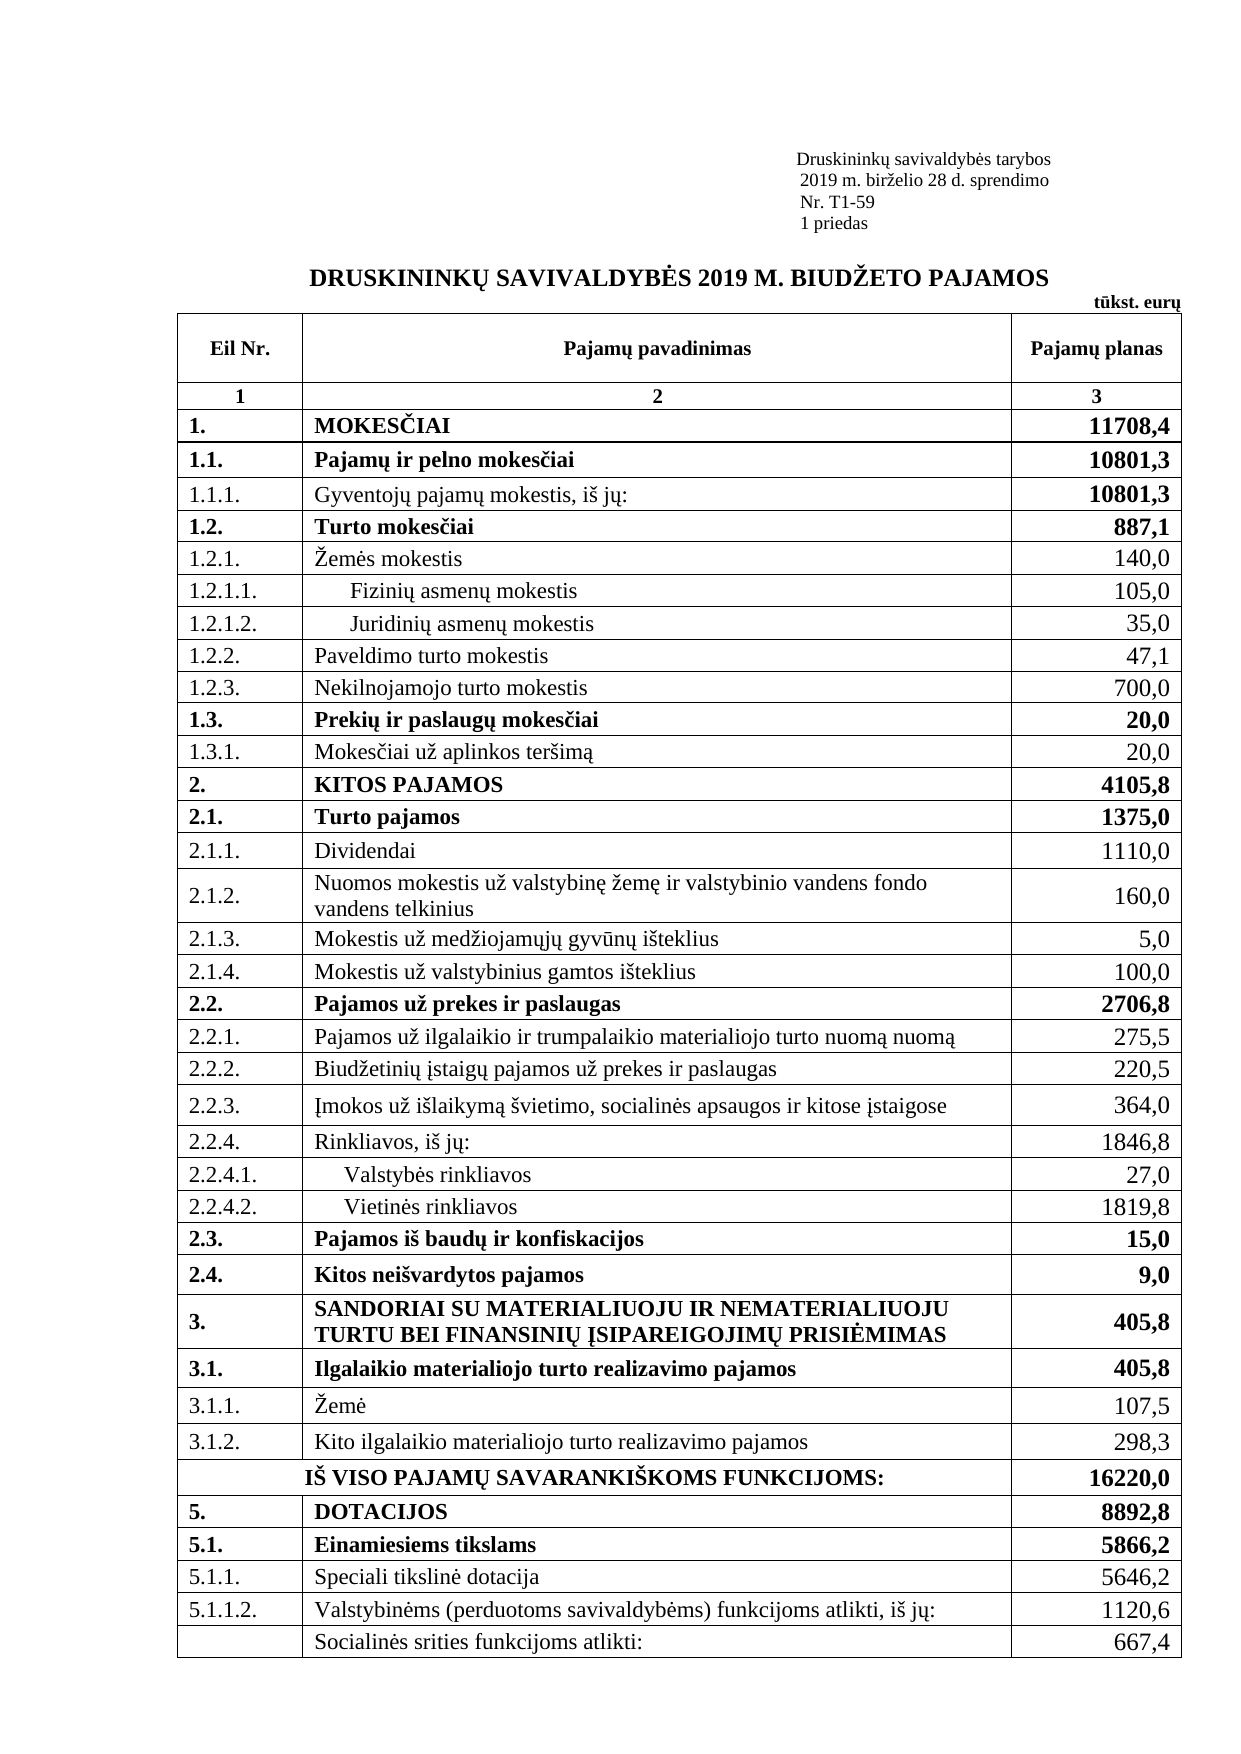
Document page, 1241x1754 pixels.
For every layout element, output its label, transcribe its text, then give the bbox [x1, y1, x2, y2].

table_cell 1.2.1. [178, 542, 302, 573]
table_cell SANDORIAI SU MATERIALIUOJU IR NEMATERIALIUOJU TURTU BEI FINANSINIŲ ĮSIPAREIGOJIMŲ PRISIĖMIMAS [303, 1295, 1011, 1348]
table_cell Gyventojų pajamų mokestis, iš jų: [303, 478, 1011, 510]
table_cell Mokestis už valstybinius gamtos išteklius [303, 955, 1011, 987]
table_cell 2.2.3. [178, 1085, 302, 1125]
table_cell 1.2.3. [178, 672, 302, 702]
text DRUSKININKŲ SAVIVALDYBĖS 2019 M. BIUDŽETO PAJAMOS [177, 263, 1181, 291]
table_cell Mokestis už medžiojamųjų gyvūnų išteklius [303, 923, 1011, 954]
table_header Pajamų planas [1012, 314, 1181, 382]
table_cell Pajamos iš baudų ir konfiskacijos [303, 1223, 1011, 1253]
table_cell 1.2.1.1. [178, 575, 302, 606]
table_cell 2.2.4.2. [178, 1191, 302, 1222]
table_cell 700,0 [1012, 672, 1181, 702]
text 1 priedas [327, 212, 1181, 234]
text 2019 m. birželio 28 d. sprendimo [327, 169, 1181, 191]
table_cell 5. [178, 1496, 302, 1527]
table_cell 2.2.2. [178, 1053, 302, 1084]
table_cell 1.3.1. [178, 736, 302, 767]
table_cell KITOS PAJAMOS [303, 768, 1011, 800]
table_cell 5,0 [1012, 923, 1181, 954]
table_cell 1846,8 [1012, 1126, 1181, 1157]
table_cell Turto mokesčiai [303, 511, 1011, 541]
table_cell 5.1. [178, 1528, 302, 1560]
table_cell Žemė [303, 1388, 1011, 1423]
table_cell [178, 1626, 302, 1657]
table_cell Juridinių asmenų mokestis [303, 607, 1011, 638]
table_cell 1819,8 [1012, 1191, 1181, 1222]
table_cell Nuomos mokestis už valstybinę žemę ir valstybinio vandens fondo vandens telkinius [303, 869, 1011, 922]
table_cell Valstybės rinkliavos [303, 1158, 1011, 1190]
table_cell Pajamos už ilgalaikio ir trumpalaikio materialiojo turto nuomą nuomą [303, 1020, 1011, 1052]
table_cell Kitos neišvardytos pajamos [303, 1255, 1011, 1294]
table_cell 2.1.3. [178, 923, 302, 954]
table_cell 2.2.4.1. [178, 1158, 302, 1190]
table_cell 16220,0 [1012, 1460, 1181, 1495]
table_cell 105,0 [1012, 575, 1181, 606]
text Nr. T1-59 [327, 191, 1181, 212]
table_cell 3 [1012, 383, 1181, 409]
table_cell 887,1 [1012, 511, 1181, 541]
table_cell 667,4 [1012, 1626, 1181, 1657]
table_cell 1.2. [178, 511, 302, 541]
table_cell Ilgalaikio materialiojo turto realizavimo pajamos [303, 1349, 1011, 1387]
table_cell Pajamų ir pelno mokesčiai [303, 443, 1011, 477]
table_cell Socialinės srities funkcijoms atlikti: [303, 1626, 1011, 1657]
table_cell 1120,6 [1012, 1593, 1181, 1625]
table_cell 1375,0 [1012, 801, 1181, 832]
table_cell 275,5 [1012, 1020, 1181, 1052]
table_cell Rinkliavos, iš jų: [303, 1126, 1011, 1157]
table_cell 47,1 [1012, 640, 1181, 671]
table_cell 3.1. [178, 1349, 302, 1387]
table_cell 5.1.1. [178, 1561, 302, 1592]
table_cell 8892,8 [1012, 1496, 1181, 1527]
table_cell 20,0 [1012, 736, 1181, 767]
table_cell 2 [303, 383, 1011, 409]
table_cell 1.2.1.2. [178, 607, 302, 638]
text Druskininkų savivaldybės tarybos [796, 148, 1181, 169]
table_cell DOTACIJOS [303, 1496, 1011, 1527]
table_cell 2.4. [178, 1255, 302, 1294]
table_cell 35,0 [1012, 607, 1181, 638]
table_cell 2706,8 [1012, 988, 1181, 1019]
table_cell Žemės mokestis [303, 542, 1011, 573]
table_cell Valstybinėms (perduotoms savivaldybėms) funkcijoms atlikti, iš jų: [303, 1593, 1011, 1625]
table_cell 1.2.2. [178, 640, 302, 671]
table_cell 1 [178, 383, 302, 409]
table_cell Įmokos už išlaikymą švietimo, socialinės apsaugos ir kitose įstaigose [303, 1085, 1011, 1125]
table_cell 1.1. [178, 443, 302, 477]
table_cell 2.1.4. [178, 955, 302, 987]
table_cell 2.2.1. [178, 1020, 302, 1052]
table_cell 9,0 [1012, 1255, 1181, 1294]
table_cell 364,0 [1012, 1085, 1181, 1125]
table_cell 10801,3 [1012, 478, 1181, 510]
table_cell Prekių ir paslaugų mokesčiai [303, 703, 1011, 735]
table_cell 220,5 [1012, 1053, 1181, 1084]
table_cell Mokesčiai už aplinkos teršimą [303, 736, 1011, 767]
table_cell 107,5 [1012, 1388, 1181, 1423]
table_cell Nekilnojamojo turto mokestis [303, 672, 1011, 702]
table_cell Biudžetinių įstaigų pajamos už prekes ir paslaugas [303, 1053, 1011, 1084]
table_cell 5646,2 [1012, 1561, 1181, 1592]
table_header Eil Nr. [178, 314, 302, 382]
table_cell Kito ilgalaikio materialiojo turto realizavimo pajamos [303, 1424, 1011, 1459]
table_cell 2.1.2. [178, 869, 302, 922]
table_cell 2.2. [178, 988, 302, 1019]
table_cell 5.1.1.2. [178, 1593, 302, 1625]
table_cell IŠ VISO PAJAMŲ SAVARANKIŠKOMS FUNKCIJOMS: [178, 1460, 1011, 1495]
table_cell 405,8 [1012, 1295, 1181, 1348]
table_cell Turto pajamos [303, 801, 1011, 832]
table_cell 140,0 [1012, 542, 1181, 573]
table_cell Fizinių asmenų mokestis [303, 575, 1011, 606]
table_cell 5866,2 [1012, 1528, 1181, 1560]
table_cell 20,0 [1012, 703, 1181, 735]
table_cell 298,3 [1012, 1424, 1181, 1459]
table_header Pajamų pavadinimas [303, 314, 1011, 382]
table_cell 405,8 [1012, 1349, 1181, 1387]
table_cell 2. [178, 768, 302, 800]
table_cell 1.1.1. [178, 478, 302, 510]
table_cell 2.3. [178, 1223, 302, 1253]
text tūkst. eurų [177, 291, 1181, 313]
table_cell 1. [178, 410, 302, 441]
table_cell 2.1.1. [178, 833, 302, 868]
table_cell Paveldimo turto mokestis [303, 640, 1011, 671]
table_cell 2.2.4. [178, 1126, 302, 1157]
table_cell Einamiesiems tikslams [303, 1528, 1011, 1560]
table_cell MOKESČIAI [303, 410, 1011, 441]
table_cell Pajamos už prekes ir paslaugas [303, 988, 1011, 1019]
table_cell 3.1.1. [178, 1388, 302, 1423]
table_cell 3. [178, 1295, 302, 1348]
table_cell 15,0 [1012, 1223, 1181, 1253]
table_cell Dividendai [303, 833, 1011, 868]
table_cell 160,0 [1012, 869, 1181, 922]
table_cell 1110,0 [1012, 833, 1181, 868]
table_cell Speciali tikslinė dotacija [303, 1561, 1011, 1592]
table_cell 2.1. [178, 801, 302, 832]
table_cell 3.1.2. [178, 1424, 302, 1459]
table_cell 10801,3 [1012, 443, 1181, 477]
table_cell 1.3. [178, 703, 302, 735]
table_cell Vietinės rinkliavos [303, 1191, 1011, 1222]
table_cell 4105,8 [1012, 768, 1181, 800]
table_cell 11708,4 [1012, 410, 1181, 441]
table_cell 27,0 [1012, 1158, 1181, 1190]
table_cell 100,0 [1012, 955, 1181, 987]
